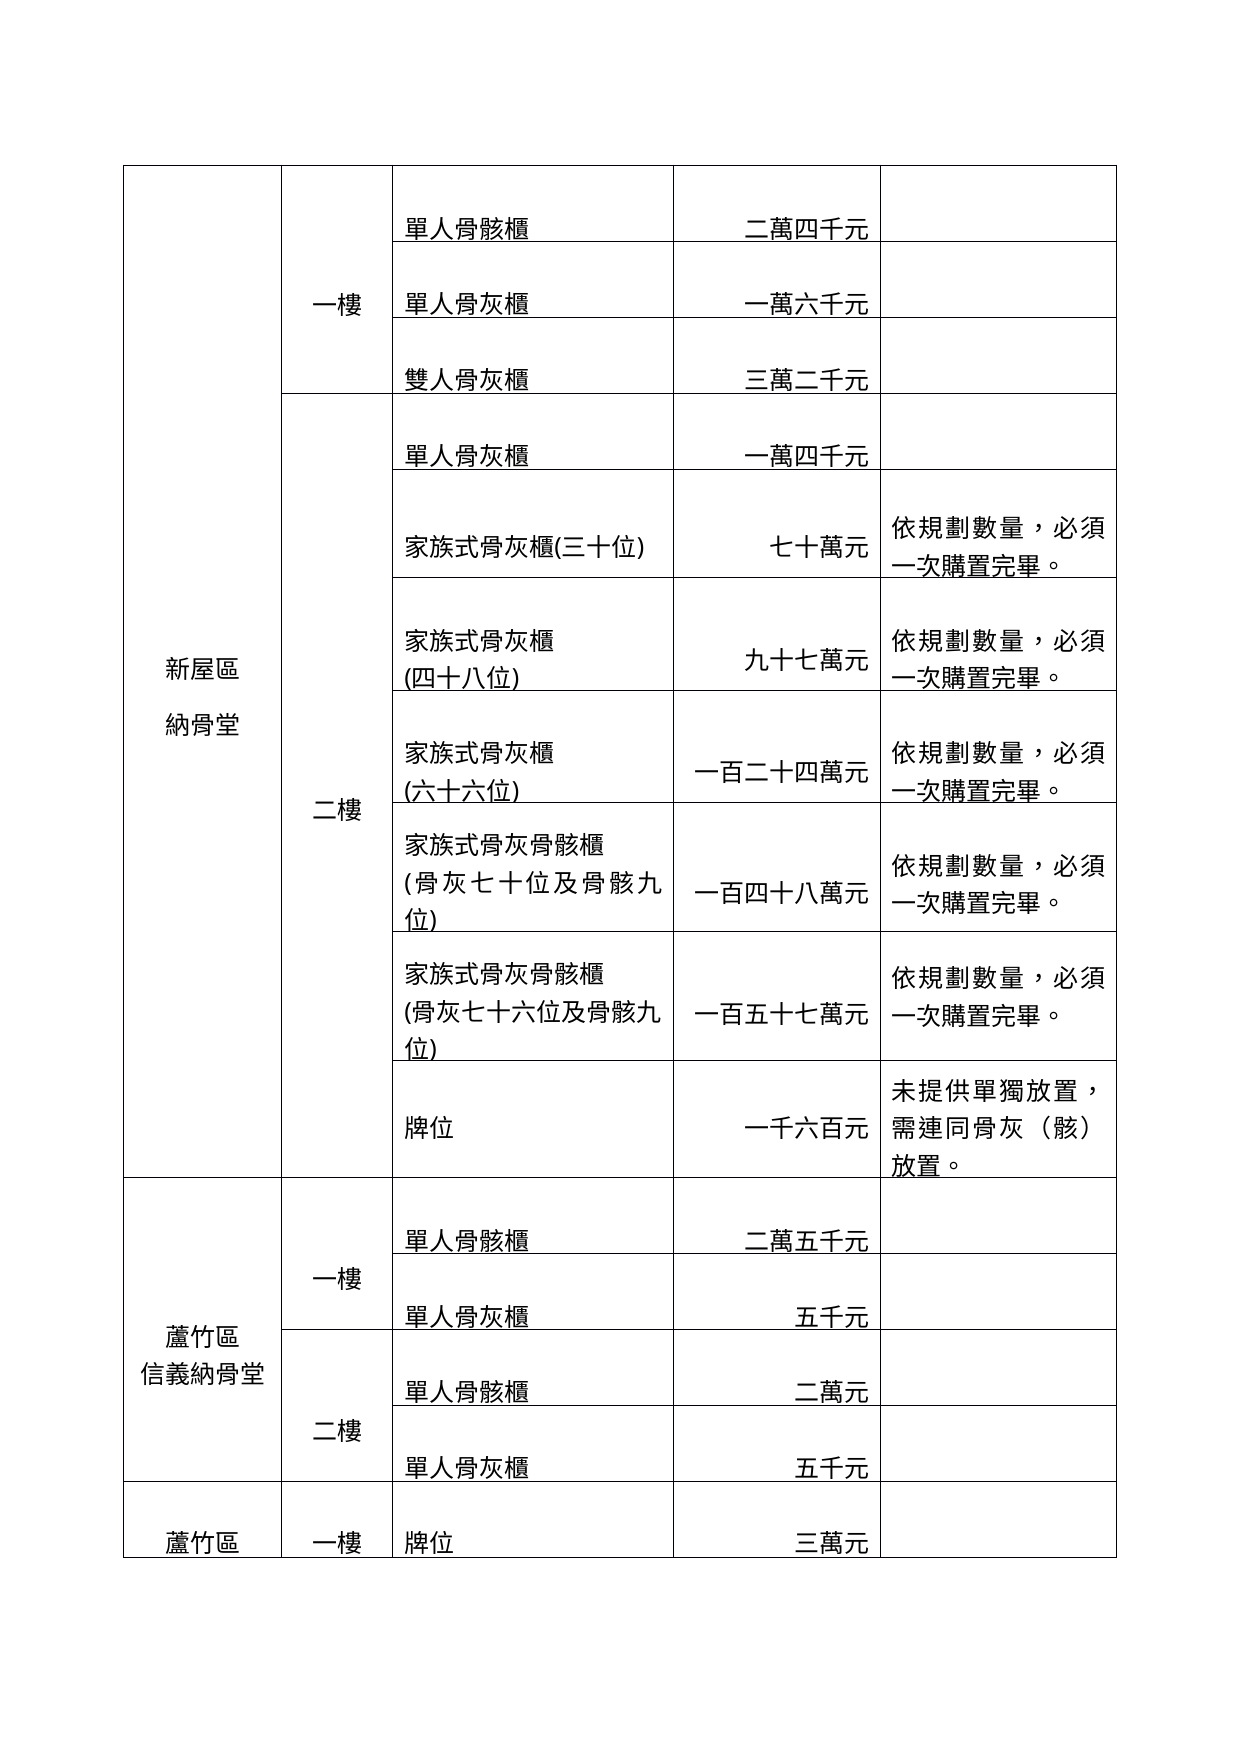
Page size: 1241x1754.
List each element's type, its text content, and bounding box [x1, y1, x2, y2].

table_cell 五千元 [674, 1406, 880, 1481]
table_cell 單人骨骸櫃 [393, 1178, 673, 1253]
table_cell [881, 394, 1116, 469]
table_cell 家族式骨灰櫃(三十位) [393, 470, 673, 577]
table_cell [881, 166, 1116, 241]
table_cell 二樓 [282, 394, 392, 1177]
table_cell 單人骨灰櫃 [393, 1254, 673, 1329]
table_cell [881, 242, 1116, 317]
table_cell 牌位 [393, 1482, 673, 1557]
table_cell [881, 1482, 1116, 1557]
table_cell 依規劃數量，必須一次購置完畢。 [881, 932, 1116, 1060]
table_cell 未提供單獨放置，需連同骨灰（骸）放置。 [881, 1061, 1116, 1177]
table_cell [881, 1406, 1116, 1481]
table_cell 二萬五千元 [674, 1178, 880, 1253]
table_cell 二萬四千元 [674, 166, 880, 241]
table_cell 家族式骨灰骨骸櫃 (骨灰七十六位及骨骸九位) [393, 932, 673, 1060]
table_cell 一百二十四萬元 [674, 691, 880, 802]
table_cell 依規劃數量，必須一次購置完畢。 [881, 691, 1116, 802]
table_cell 單人骨灰櫃 [393, 242, 673, 317]
table_cell 蘆竹區 [124, 1482, 281, 1557]
table_cell 依規劃數量，必須一次購置完畢。 [881, 803, 1116, 931]
table_cell 七十萬元 [674, 470, 880, 577]
table_cell [881, 1254, 1116, 1329]
table_cell 雙人骨灰櫃 [393, 318, 673, 393]
table_cell 一百五十七萬元 [674, 932, 880, 1060]
table_cell 一百四十八萬元 [674, 803, 880, 931]
table_cell 單人骨灰櫃 [393, 1406, 673, 1481]
table_cell [881, 318, 1116, 393]
table_cell 依規劃數量，必須一次購置完畢。 [881, 470, 1116, 577]
table_cell 三萬二千元 [674, 318, 880, 393]
table_cell 家族式骨灰骨骸櫃 (骨灰七十位及骨骸九位) [393, 803, 673, 931]
table_cell 單人骨灰櫃 [393, 394, 673, 469]
table_cell 家族式骨灰櫃 (四十八位) [393, 578, 673, 689]
table_cell 一千六百元 [674, 1061, 880, 1177]
table_cell 一樓 [282, 1482, 392, 1557]
table_cell 二萬元 [674, 1330, 880, 1405]
table_cell 依規劃數量，必須一次購置完畢。 [881, 578, 1116, 689]
table_cell 單人骨骸櫃 [393, 1330, 673, 1405]
table_cell 一萬六千元 [674, 242, 880, 317]
table_cell 二樓 [282, 1330, 392, 1481]
table_cell 一樓 [282, 1178, 392, 1329]
table_cell 一樓 [282, 166, 392, 393]
table_cell [881, 1330, 1116, 1405]
table_cell 九十七萬元 [674, 578, 880, 689]
table_cell 一萬四千元 [674, 394, 880, 469]
table_cell 五千元 [674, 1254, 880, 1329]
table_cell 家族式骨灰櫃 (六十六位) [393, 691, 673, 802]
table_cell 三萬元 [674, 1482, 880, 1557]
table_cell 牌位 [393, 1061, 673, 1177]
table_cell [881, 1178, 1116, 1253]
table_cell 單人骨骸櫃 [393, 166, 673, 241]
table_cell 新屋區 納骨堂 [124, 166, 281, 1177]
table_cell 蘆竹區 信義納骨堂 [124, 1178, 281, 1481]
